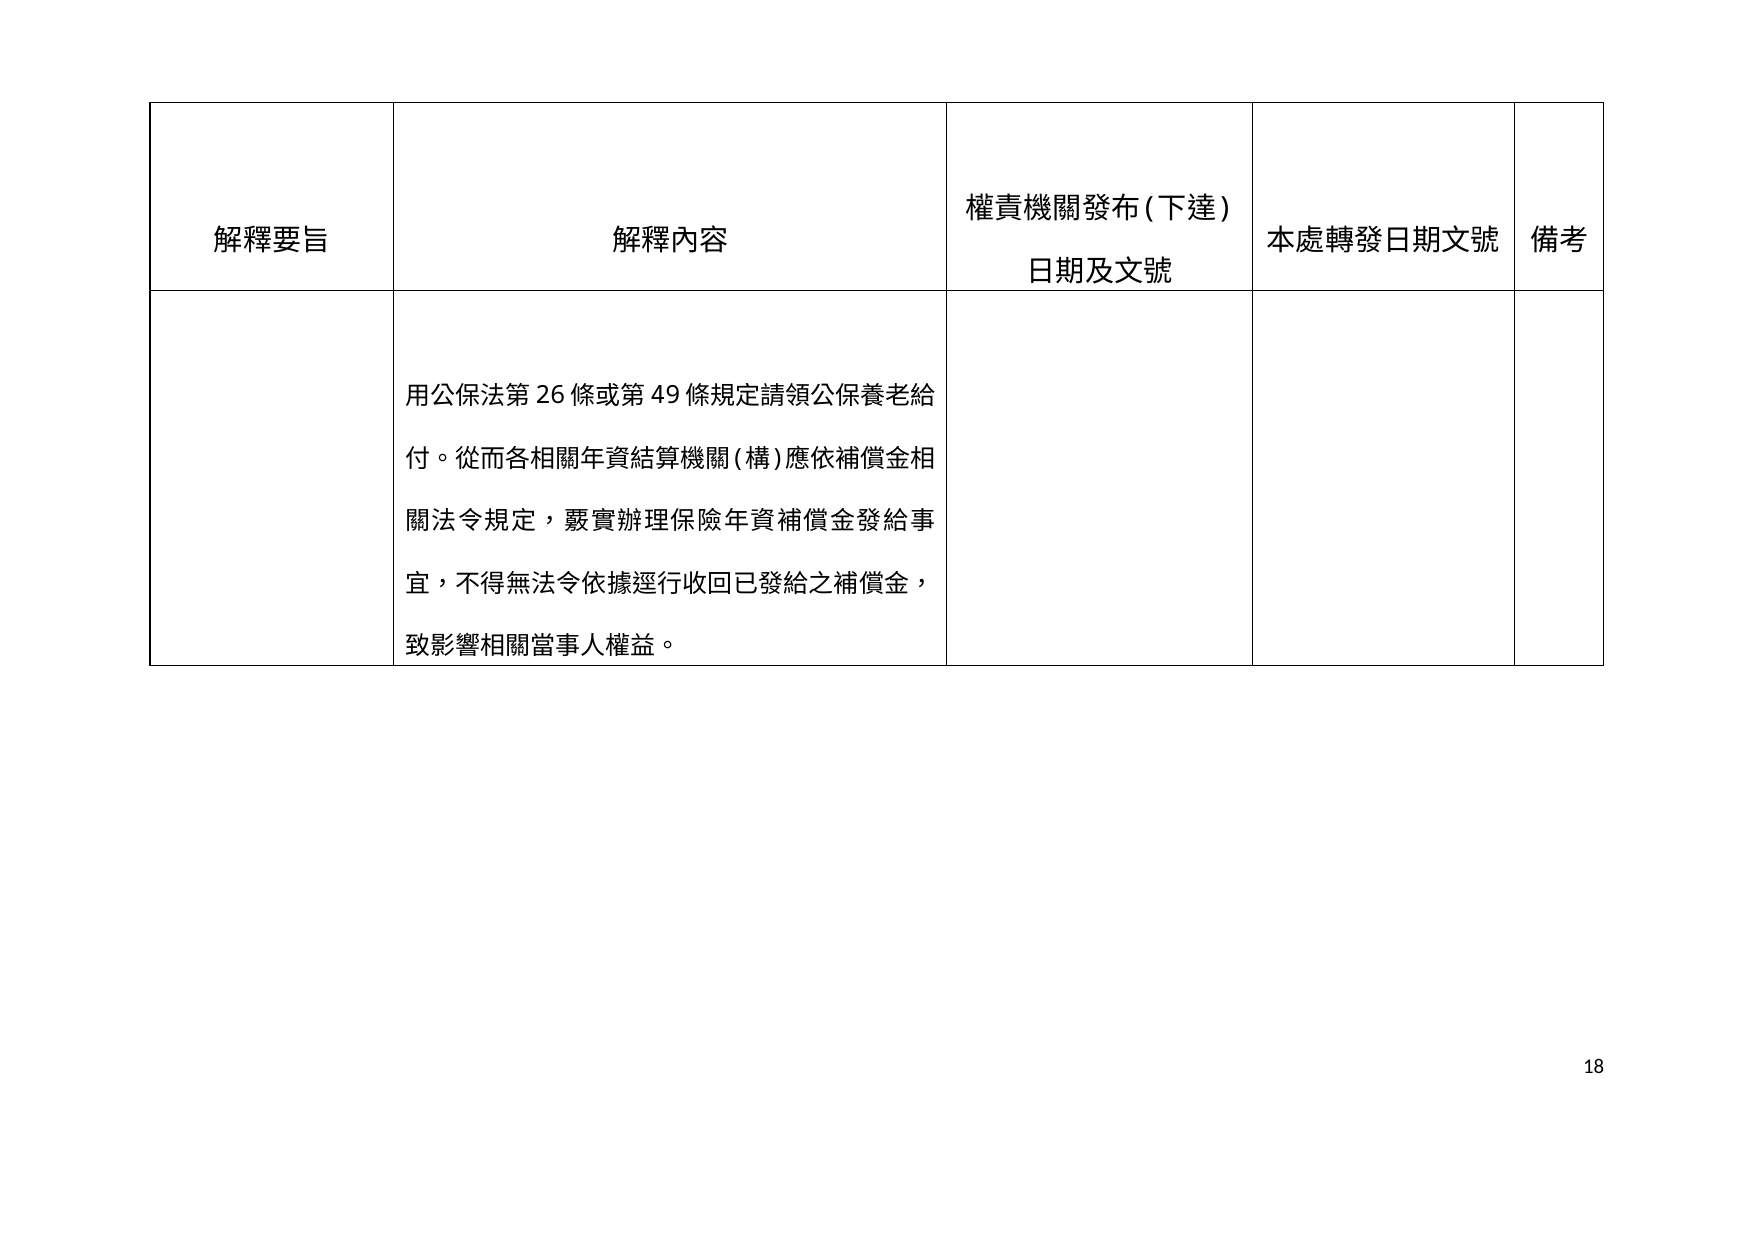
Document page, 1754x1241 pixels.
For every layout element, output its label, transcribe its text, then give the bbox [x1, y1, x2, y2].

table_cell 解釋要旨 [151, 103, 393, 289]
table_cell 解釋內容 [394, 103, 946, 289]
table_cell 權責機關發布(下達)日期及文號 [947, 103, 1252, 289]
table_cell [947, 291, 1252, 664]
table_cell [151, 291, 393, 664]
table_cell [1515, 291, 1603, 664]
table_cell [1253, 291, 1514, 664]
table_cell 本處轉發日期文號 [1253, 103, 1514, 289]
table_cell 備考 [1515, 103, 1603, 289]
table_cell 用公保法第26條或第49條規定請領公保養老給付。從而各相關年資結算機關(構)應依補償金相關法令規定，覈實辦理保險年資補償金發給事宜，不得無法令依據逕行收回已發給之補償金，致影響相關當事人權益。 [394, 291, 946, 664]
